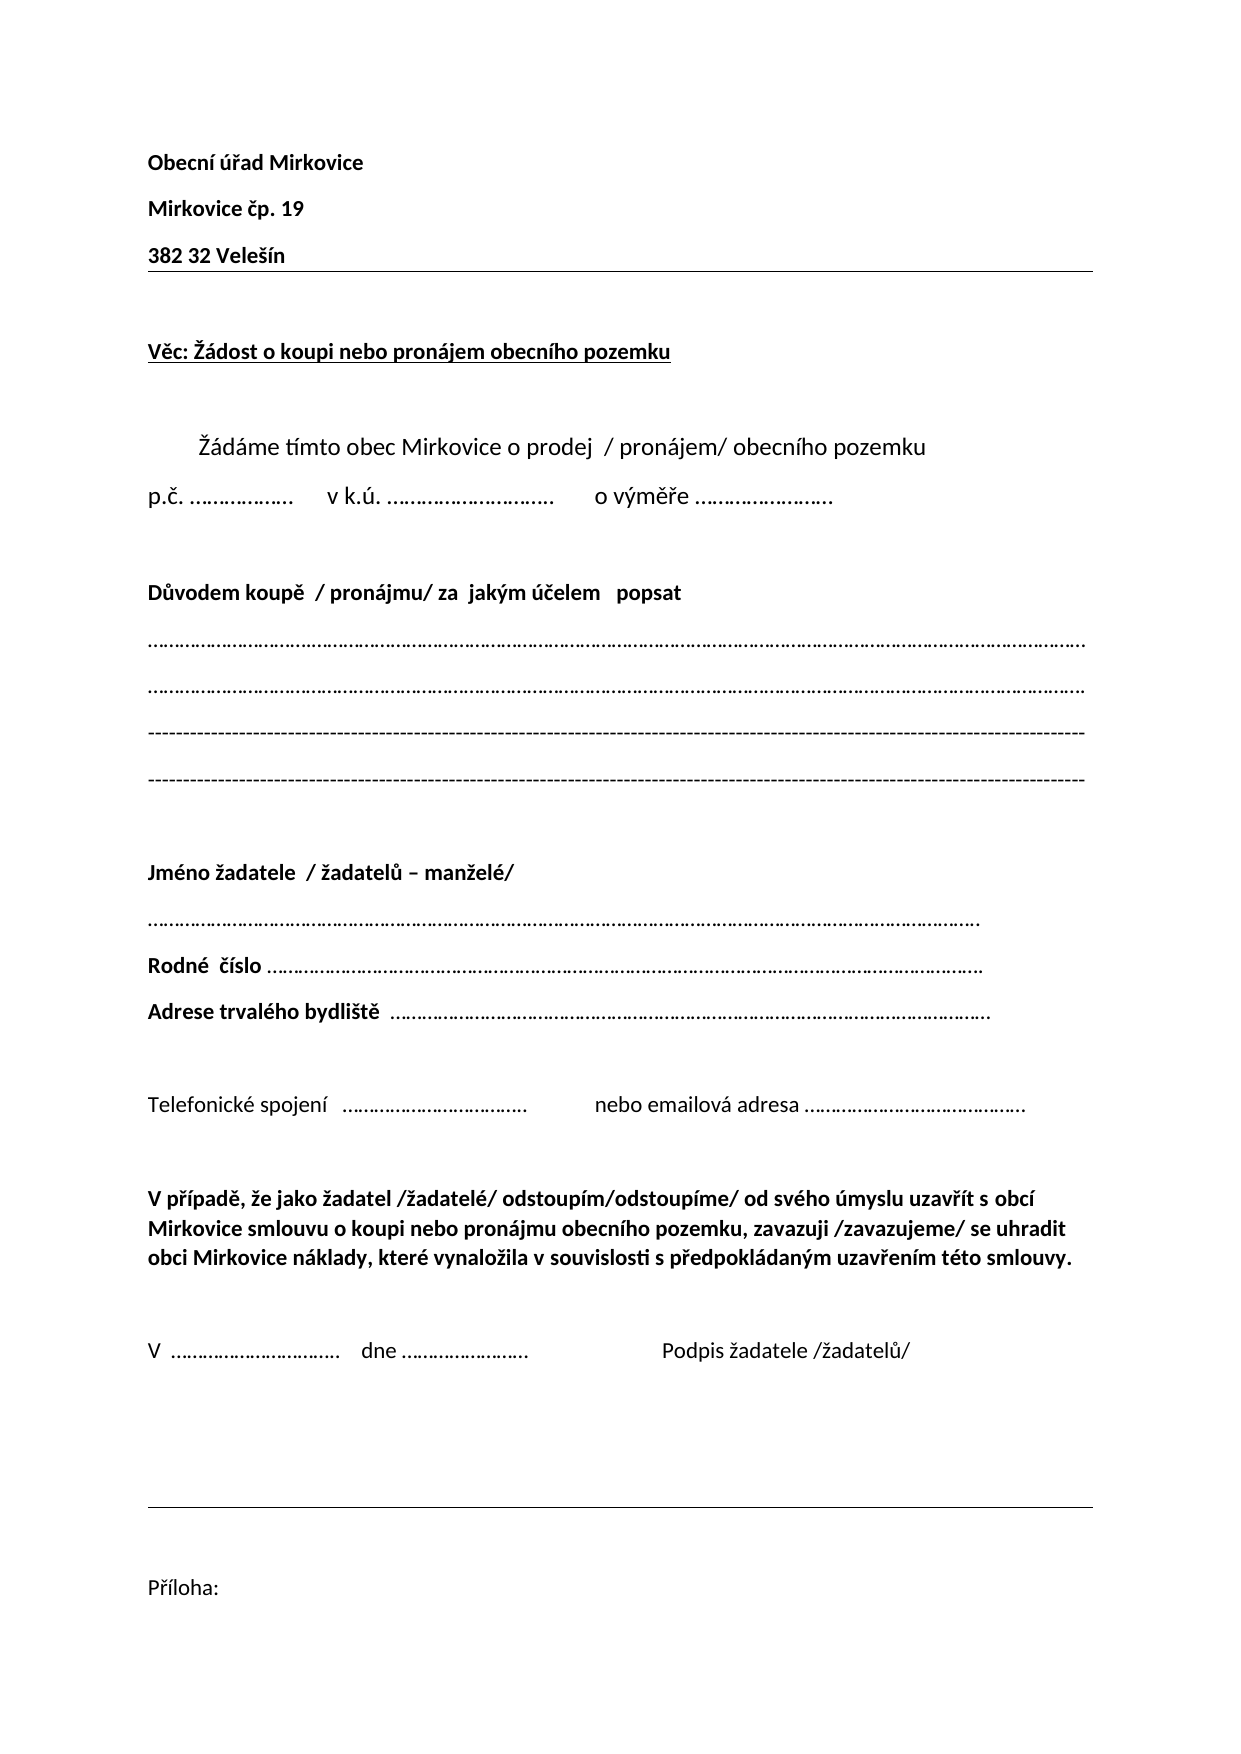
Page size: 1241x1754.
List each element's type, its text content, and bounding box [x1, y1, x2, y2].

text ………………………….………………………………………………………………………………………………………………………………… [148, 625, 1093, 653]
text Žádáme tímto obec Mirkovice o prodej / pronájem/ obecního pozemku [148, 431, 1093, 461]
text -------------------------------------------------------------------------------------------------------------------------------------- [148, 718, 1093, 746]
text Příloha: [148, 1573, 1093, 1601]
text Jméno žadatele / žadatelů – manželé/ [148, 858, 1093, 886]
text Mirkovice čp. 19 [148, 194, 1093, 222]
text Důvodem koupě / pronájmu/ za jakým účelem popsat [148, 578, 1093, 606]
text V případě, že jako žadatel /žadatelé/ odstoupím/odstoupíme/ od svého úmyslu uzavřít s obcí Mirkovice smlouvu o koupi nebo pronájmu obecního pozemku, zavazuji /zavazujeme/ se uhradit obci Mirkovice náklady, které vynaložila v souvislosti s předpokládaným uzavřením této smlouvy. [148, 1184, 1093, 1272]
text Adrese trvalého bydliště …………………………………………………………………………………………………… [148, 997, 1093, 1026]
text Rodné číslo ………………………………………………………………………………………………………………………. [148, 951, 1093, 979]
text ………………………………………………………………………………………………………………………………………….. [148, 904, 1093, 932]
text Telefonické spojení …………………………….. nebo emailová adresa …………………………………… [148, 1091, 1093, 1119]
text 382 32 Velešín [148, 241, 1093, 271]
text Obecní úřad Mirkovice [148, 148, 1093, 176]
text -------------------------------------------------------------------------------------------------------------------------------------- [148, 765, 1093, 793]
text V ………………………….. dne …………………… Podpis žadatele /žadatelů/ [148, 1337, 1093, 1365]
text p.č. ……………… v k.ú. ……………………….. o výměře …………………… [148, 480, 1093, 510]
text Věc: Žádost o koupi nebo pronájem obecního pozemku [148, 337, 1093, 366]
text ……………………………………………………………………………………………………………………………………………………………. [148, 672, 1093, 699]
